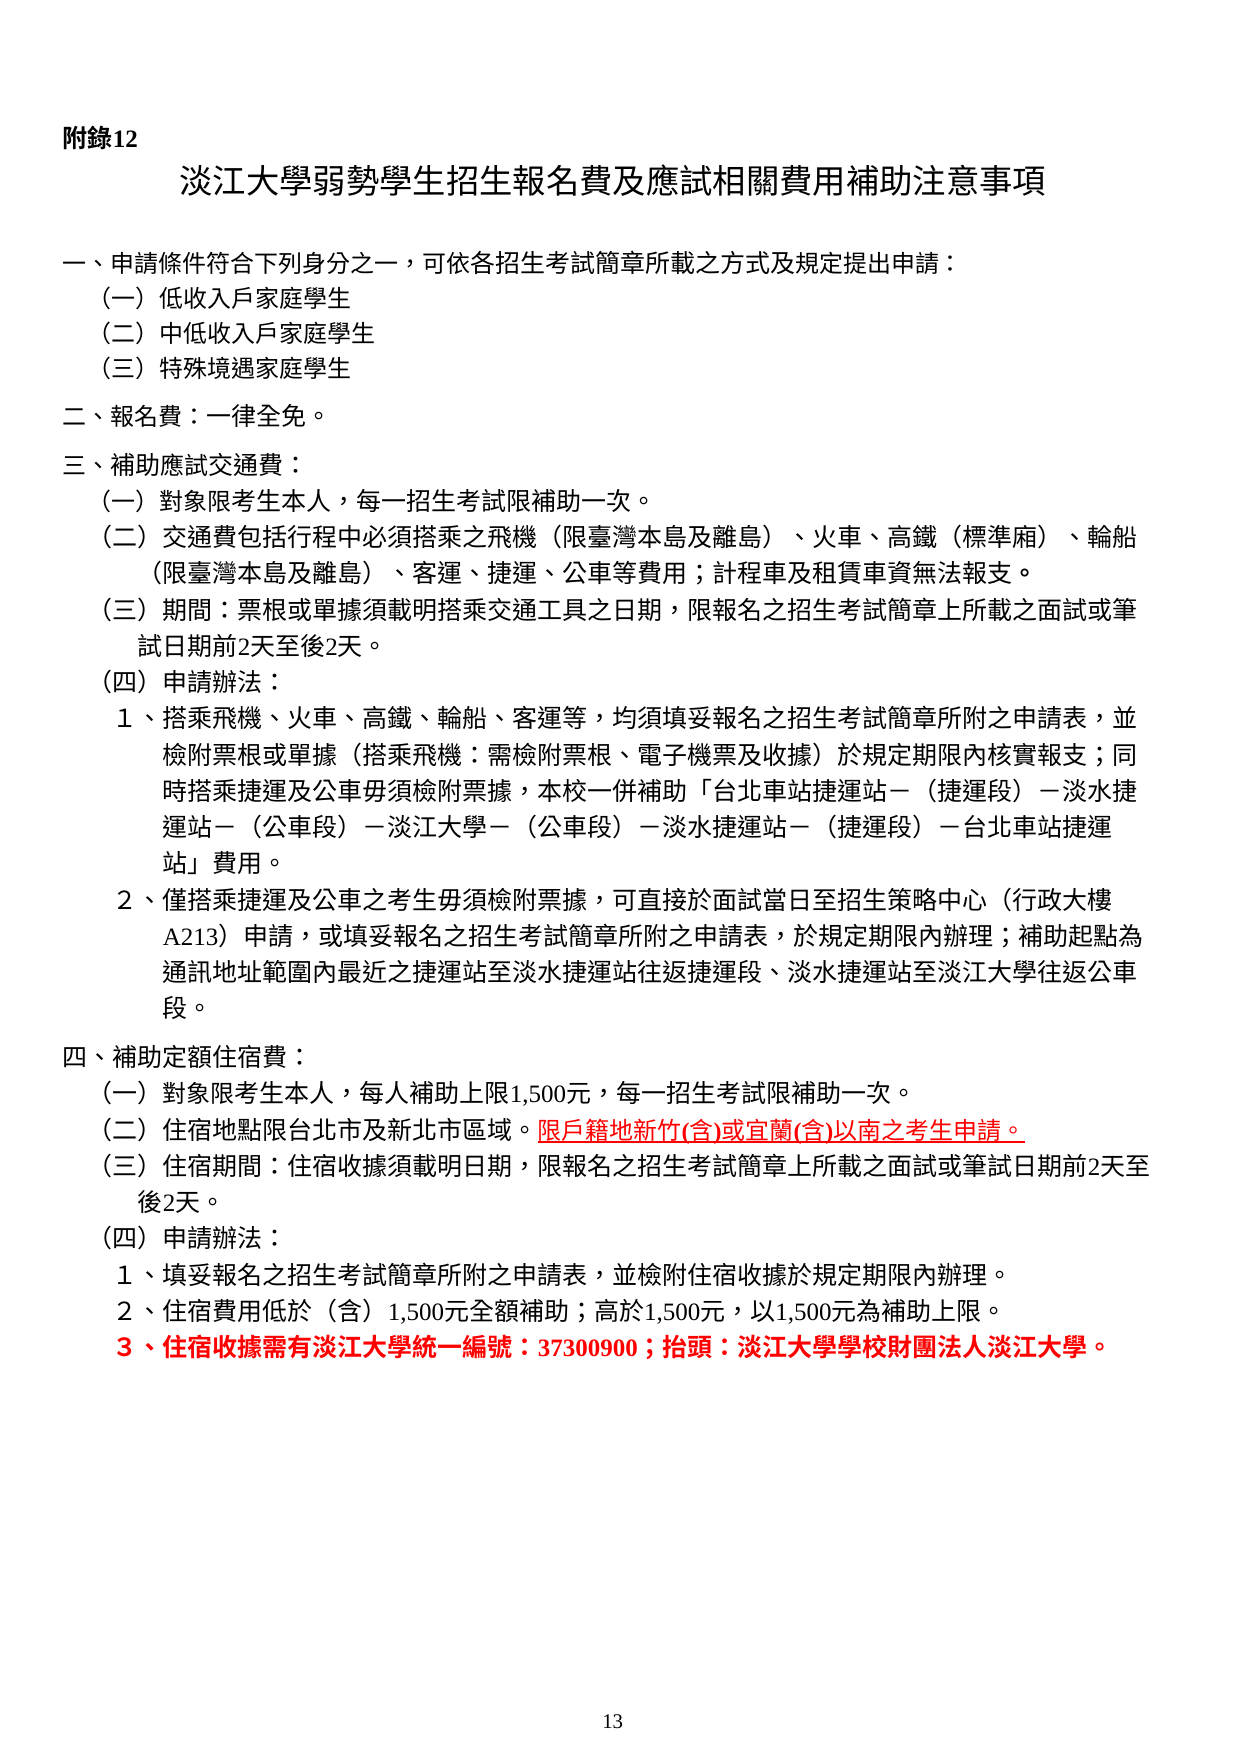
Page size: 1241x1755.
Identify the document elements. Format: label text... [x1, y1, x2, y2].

text （一）低收入戶家庭學生 [88, 280, 1162, 314]
text （三）期間：票根或單據須載明搭乘交通工具之日期，限報名之招生考試簡章上所載之面試或筆試日期前2天至後2天。 [88, 590, 1162, 663]
text 三、補助應試交通費： [63, 445, 1162, 481]
text １、填妥報名之招生考試簡章所附之申請表，並檢附住宿收據於規定期限內辦理。 [113, 1255, 1162, 1291]
text 附錄12 [63, 118, 1162, 154]
text （三）住宿期間：住宿收據須載明日期，限報名之招生考試簡章上所載之面試或筆試日期前2天至後2天。 [88, 1146, 1162, 1219]
text 二、報名費：一律全免。 [63, 396, 1162, 433]
text （一）對象限考生本人，每一招生考試限補助一次。 [88, 481, 1162, 518]
text ２、住宿費用低於（含）1,500元全額補助；高於1,500元，以1,500元為補助上限。 [113, 1291, 1162, 1328]
text （二）中低收入戶家庭學生 [88, 314, 1162, 349]
text ２、僅搭乘捷運及公車之考生毋須檢附票據，可直接於面試當日至招生策略中心（行政大樓A213）申請，或填妥報名之招生考試簡章所附之申請表，於規定期限內辦理；補助起點為通訊地址範圍內最近之捷運站至淡水捷運站往返捷運段、淡水捷運站至淡江大學往返公車段。 [113, 880, 1162, 1025]
text （二）住宿地點限台北市及新北市區域。限戶籍地新竹(含)或宜蘭(含)以南之考生申請。 [88, 1110, 1162, 1146]
text （四）申請辦法： [88, 663, 1162, 699]
text （四）申請辦法： [88, 1219, 1162, 1255]
text 一、申請條件符合下列身分之一，可依各招生考試簡章所載之方式及規定提出申請： [63, 243, 1162, 280]
text （三）特殊境遇家庭學生 [88, 349, 1162, 384]
text 四、補助定額住宿費： [63, 1038, 1162, 1074]
text １、搭乘飛機、火車、高鐵、輪船、客運等，均須填妥報名之招生考試簡章所附之申請表，並檢附票根或單據（搭乘飛機：需檢附票根、電子機票及收據）於規定期限內核實報支；同時搭乘捷運及公車毋須檢附票據，本校一併補助「台北車站捷運站－（捷運段）－淡水捷運站－（公車段）－淡江大學－（公車段）－淡水捷運站－（捷運段）－台北車站捷運站」費用。 [113, 699, 1162, 880]
text （二）交通費包括行程中必須搭乘之飛機（限臺灣本島及離島）、火車、高鐵（標準廂）、輪船（限臺灣本島及離島）、客運、捷運、公車等費用；計程車及租賃車資無法報支。 [88, 518, 1162, 590]
text ３、住宿收據需有淡江大學統一編號：37300900；抬頭：淡江大學學校財團法人淡江大學。 [113, 1328, 1162, 1364]
text （一）對象限考生本人，每人補助上限1,500元，每一招生考試限補助一次。 [88, 1074, 1162, 1110]
text 淡江大學弱勢學生招生報名費及應試相關費用補助注意事項 [63, 154, 1162, 203]
